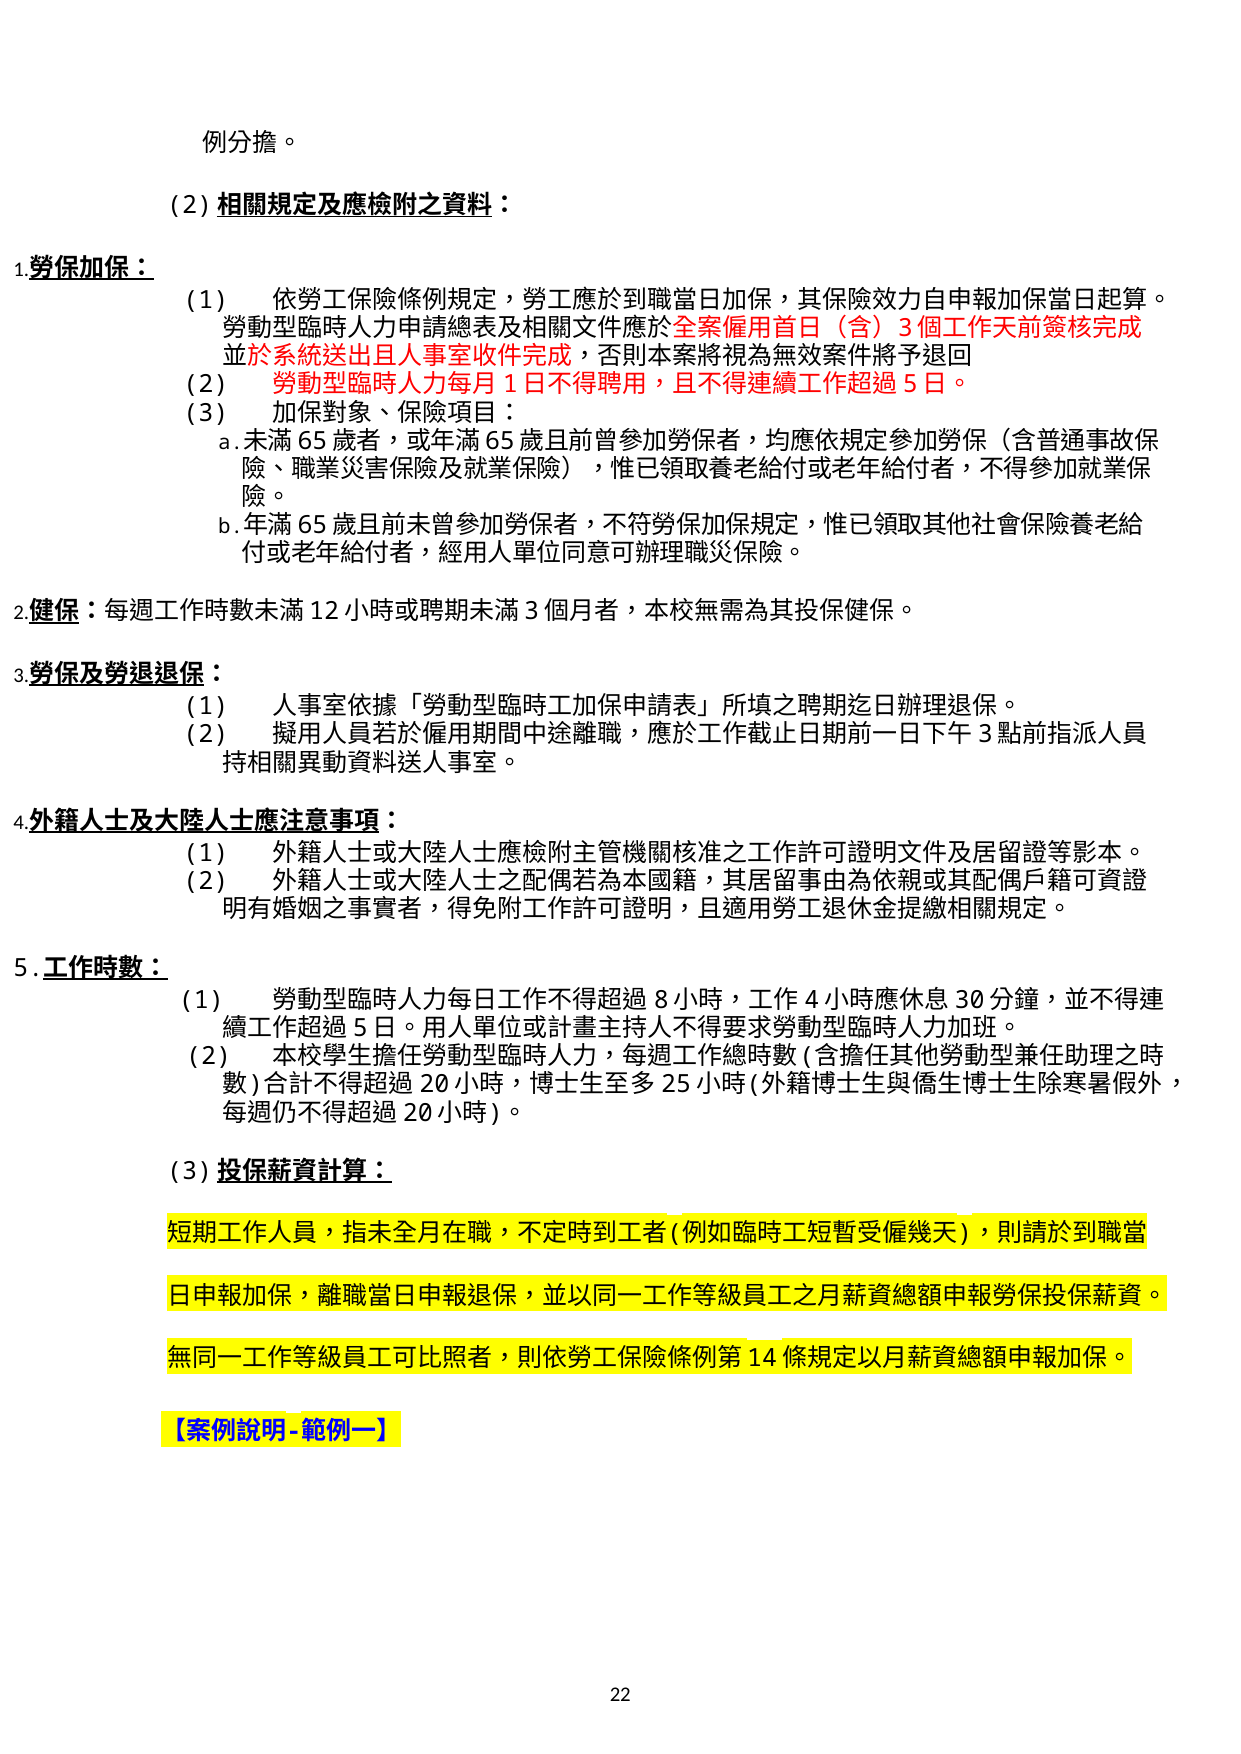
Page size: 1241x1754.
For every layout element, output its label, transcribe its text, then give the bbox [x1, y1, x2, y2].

list 未滿65歲者，或年滿65歲且前曾參加勞保者，均應依規定參加勞保（含普通事故保險、職業災害保險及就業保險），惟已領取養老給付或老年給付者，不得參加就業保險。 [218, 427, 1165, 511]
list 投保薪資計算： [167, 1127, 1165, 1189]
list 依勞工保險條例規定，勞工應於到職當日加保，其保險效力自申報加保當日起算。勞動型臨時人力申請總表及相關文件應於全案僱用首日（含）3個工作天前簽核完成並於系統送出且人事室收件完成，否則本案將視為無效案件將予退回 [183, 286, 1165, 370]
list 擬用人員若於僱用期間中途離職，應於工作截止日期前一日下午3點前指派人員持相關異動資料送人事室。 [183, 720, 1165, 777]
text 【案例說明-範例一】 [161, 1387, 1165, 1449]
list 健保：每週工作時數未滿12小時或聘期未滿3個月者，本校無需為其投保健保。 [13, 567, 1165, 630]
list 加保對象、保險項目： [183, 398, 1165, 427]
list 勞保加保： [13, 223, 1165, 286]
list 本校學生擔任勞動型臨時人力，每週工作總時數(含擔任其他勞動型兼任助理之時數)合計不得超過20小時，博士生至多25小時(外籍博士生與僑生博士生除寒暑假外，每週仍不得超過20小時)。 [186, 1042, 1165, 1127]
list 勞動型臨時人力每日工作不得超過8小時，工作4小時應休息30分鐘，並不得連續工作超過5日。用人單位或計畫主持人不得要求勞動型臨時人力加班。 [178, 986, 1165, 1042]
list 外籍人士或大陸人士應檢附主管機關核准之工作許可證明文件及居留證等影本。 [183, 839, 1165, 867]
list 勞動型臨時人力每月1日不得聘用，且不得連續工作超過5日。 [183, 370, 1165, 398]
list 勞保及勞退退保： [13, 630, 1165, 692]
list 相關規定及應檢附之資料： [167, 161, 1165, 223]
list 外籍人士或大陸人士之配偶若為本國籍，其居留事由為依親或其配偶戶籍可資證明有婚姻之事實者，得免附工作許可證明，且適用勞工退休金提繳相關規定。 [183, 867, 1165, 923]
list 工作時數： [13, 923, 1165, 986]
list 例分擔。 [178, 98, 1165, 161]
text 短期工作人員，指未全月在職，不定時到工者(例如臨時工短暫受僱幾天)，則請於到職當日申報加保，離職當日申報退保，並以同一工作等級員工之月薪資總額申報勞保投保薪資。無同一工作等級員工可比照者，則依勞工保險條例第14條規定以月薪資總額申報加保。 [167, 1189, 1165, 1377]
list 外籍人士及大陸人士應注意事項： [13, 777, 1165, 839]
list 人事室依據「勞動型臨時工加保申請表」所填之聘期迄日辦理退保。 [183, 692, 1165, 720]
list 年滿65歲且前未曾參加勞保者，不符勞保加保規定，惟已領取其他社會保險養老給付或老年給付者，經用人單位同意可辦理職災保險。 [218, 511, 1165, 567]
